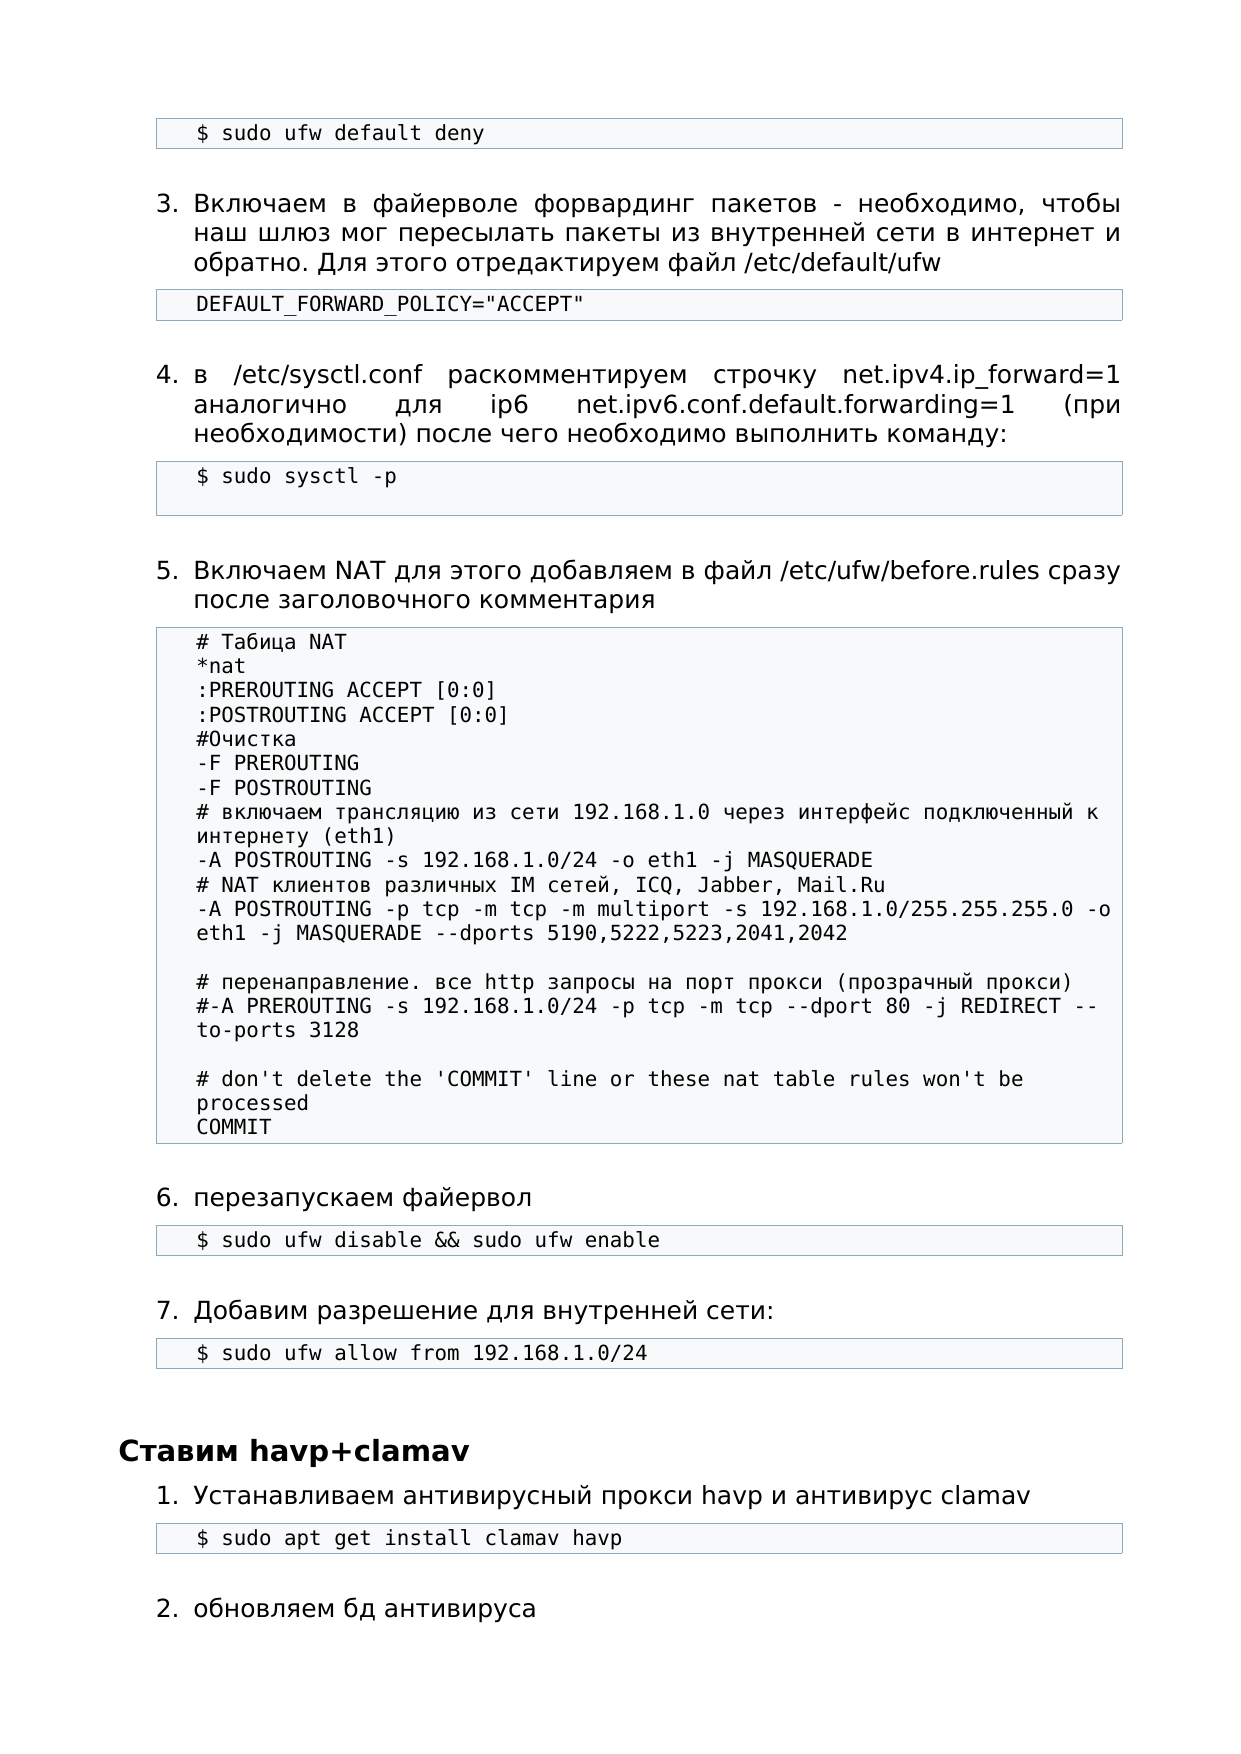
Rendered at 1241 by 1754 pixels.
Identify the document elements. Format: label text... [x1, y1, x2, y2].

list обновляем бд антивируса [156, 1594, 1122, 1623]
subtitle Ставим havp+clamav [118, 1434, 1122, 1468]
list Этот параметр так же можно изменить в файле /etc/ufw/sysctl.conf, он применится при включении UFW. В последнем случае синтаксис немного отличается (вместо точек слэши) net/ipv4/ip_forwarding. Включенная настройка в /etc/ufw/sysctl.conf перекрывает настройки заданные в /etc/sysctl.conf. [156, 527, 1122, 556]
list перезапускаем файервол [156, 1184, 1122, 1213]
list DEFAULT_FORWARD_POLICY="ACCEPT" [157, 290, 1122, 320]
list $ sudo ufw default deny [157, 119, 1122, 148]
list $ sudo ufw allow from 192.168.1.0/24 [157, 1339, 1122, 1368]
list Для более тонкой настройки безопасности рекомендуется ограничить так же доступ из внутренней сети только к необходимым портам. [156, 1380, 1122, 1409]
list $ sudo sysctl -p [157, 462, 1122, 515]
list в /etc/sysctl.conf раскомментируем строчку net.ipv4.ip_forward=1 аналогично для ip6 net.ipv6.conf.default.forwarding=1 (при необходимости) после чего необходимо выполнить команду: [156, 361, 1122, 448]
list $ sudo ufw disable && sudo ufw enable [157, 1226, 1122, 1255]
list Включаем NAT для этого добавляем в файл /etc/ufw/before.rules сразу после заголовочного комментария [156, 556, 1122, 614]
list Устанавливаем антивирусный прокси havp и антивирус clamav [156, 1481, 1122, 1510]
list Добавим разрешение для внутренней сети: [156, 1297, 1122, 1326]
list # Табица NAT *nat :PREROUTING ACCEPT [0:0] :POSTROUTING ACCEPT [0:0] #Очистка -F PREROUTING -F POSTROUTING # включаем трансляцию из сети 192.168.1.0 через интерфейс подключенный к интернету (eth1) -A POSTROUTING -s 192.168.1.0/24 -o eth1 -j MASQUERADE # NAT клиентов различных IM сетей, ICQ, Jabber, Mail.Ru -A POSTROUTING -p tcp -m tcp -m multiport -s 192.168.1.0/255.255.255.0 -o eth1 -j MASQUERADE --dports 5190,5222,5223,2041,2042 # перенаправление. все http запросы на порт прокси (прозрачный прокси) #-A PREROUTING -s 192.168.1.0/24 -p tcp -m tcp --dport 80 -j REDIRECT --to-ports 3128 # don't delete the 'COMMIT' line or these nat table rules won't be processed COMMIT [157, 628, 1122, 1143]
list Включаем в файерволе форвардинг пакетов - необходимо, чтобы наш шлюз мог пересылать пакеты из внутренней сети в интернет и обратно. Для этого отредактируем файл /etc/default/ufw [156, 189, 1122, 277]
list $ sudo apt get install clamav havp [157, 1524, 1122, 1553]
